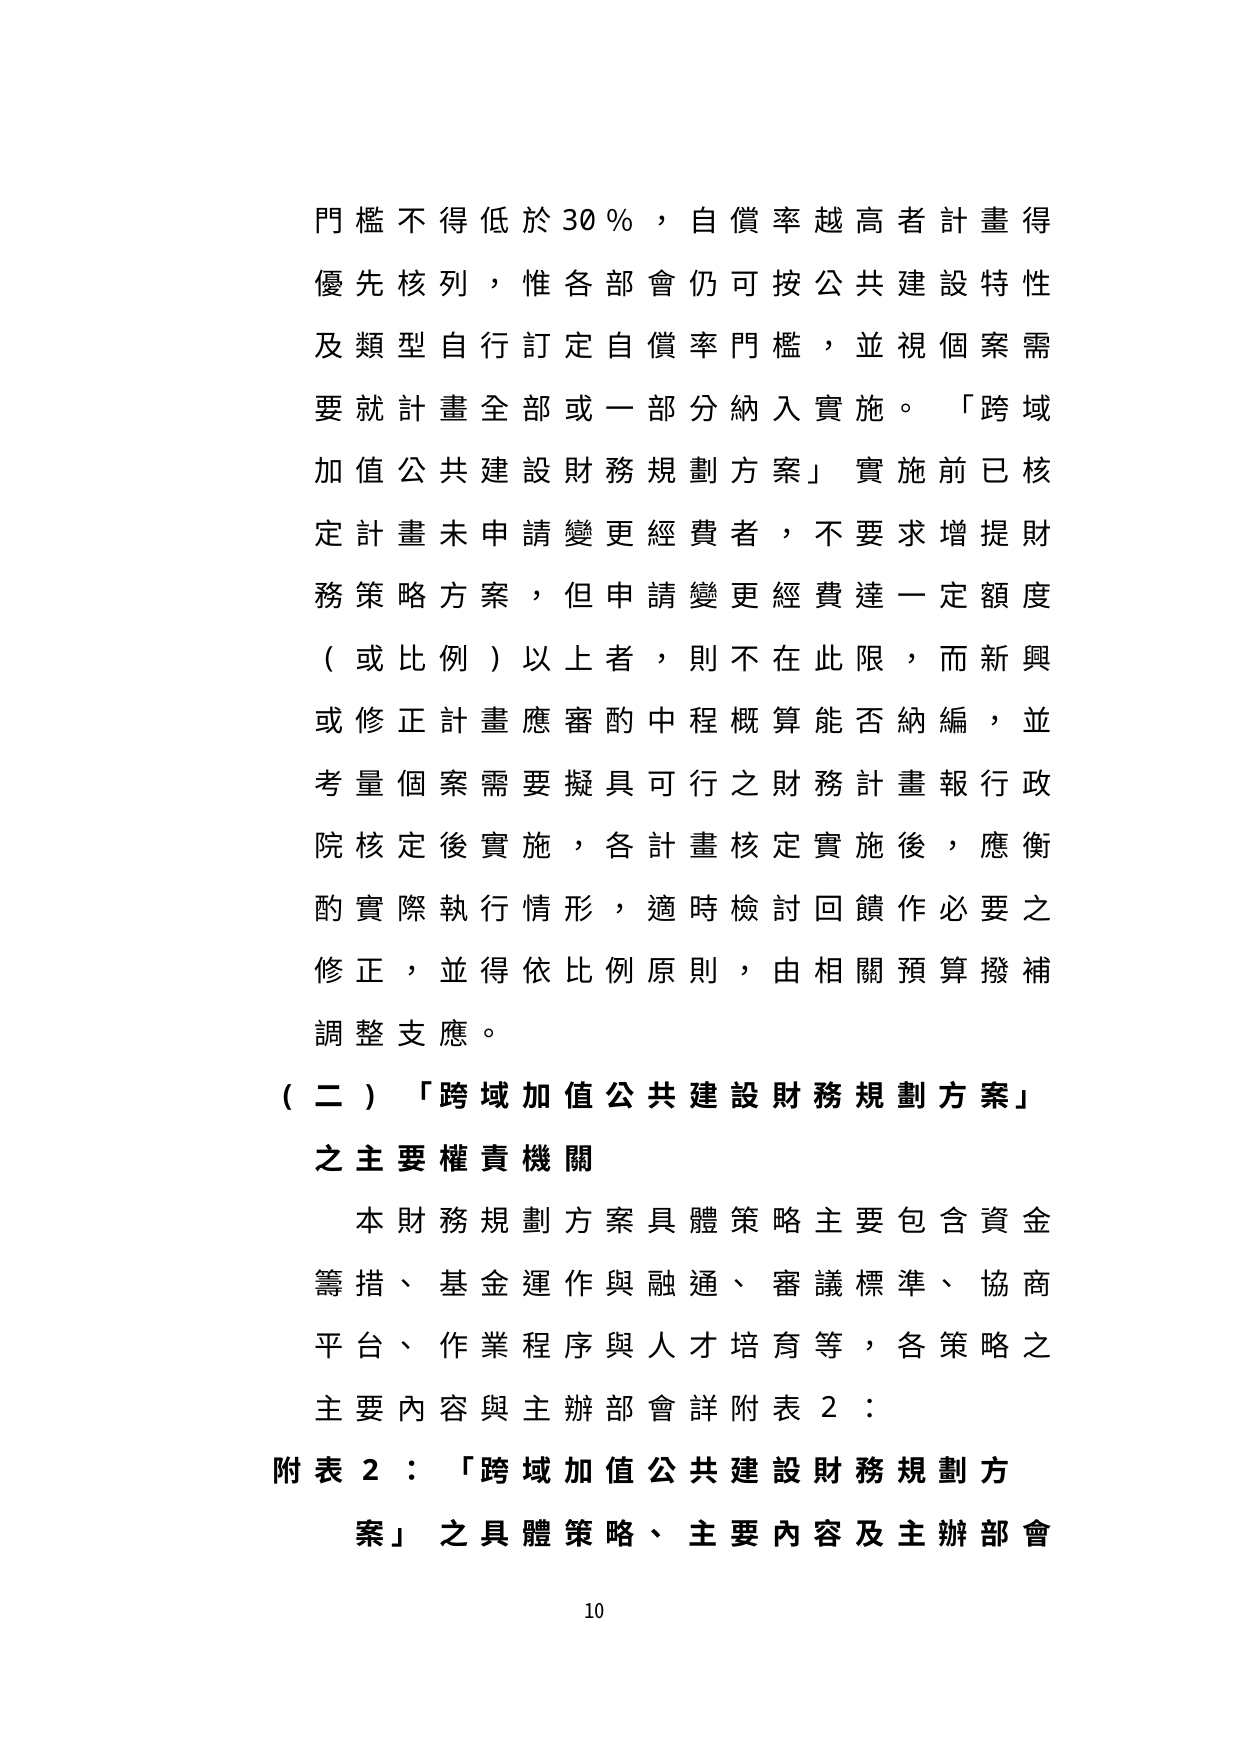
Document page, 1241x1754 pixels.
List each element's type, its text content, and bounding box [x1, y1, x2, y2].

text 附表2：「跨域加值公共建設財務規劃方案」之具體策略、主要內容及主辦部會 [242, 1427, 1058, 1552]
text 本財務規劃方案具體策略主要包含資金籌措、基金運作與融通、審議標準、協商平台、作業程序與人才培育等，各策略之主要內容與主辦部會詳附表2： [271, 1177, 1058, 1427]
text (二)「跨域加值公共建設財務規劃方案」之主要權責機關 [242, 1052, 1058, 1177]
text 門檻不得低於30％，自償率越高者計畫得優先核列，惟各部會仍可按公共建設特性及類型自行訂定自償率門檻，並視個案需要就計畫全部或一部分納入實施。「跨域加值公共建設財務規劃方案」實施前已核定計畫未申請變更經費者，不要求增提財務策略方案，但申請變更經費達一定額度(或比例)以上者，則不在此限，而新興或修正計畫應審酌中程概算能否納編，並考量個案需要擬具可行之財務計畫報行政院核定後實施，各計畫核定實施後，應衡酌實際執行情形，適時檢討回饋作必要之修正，並得依比例原則，由相關預算撥補調整支應。 [271, 177, 1058, 1052]
